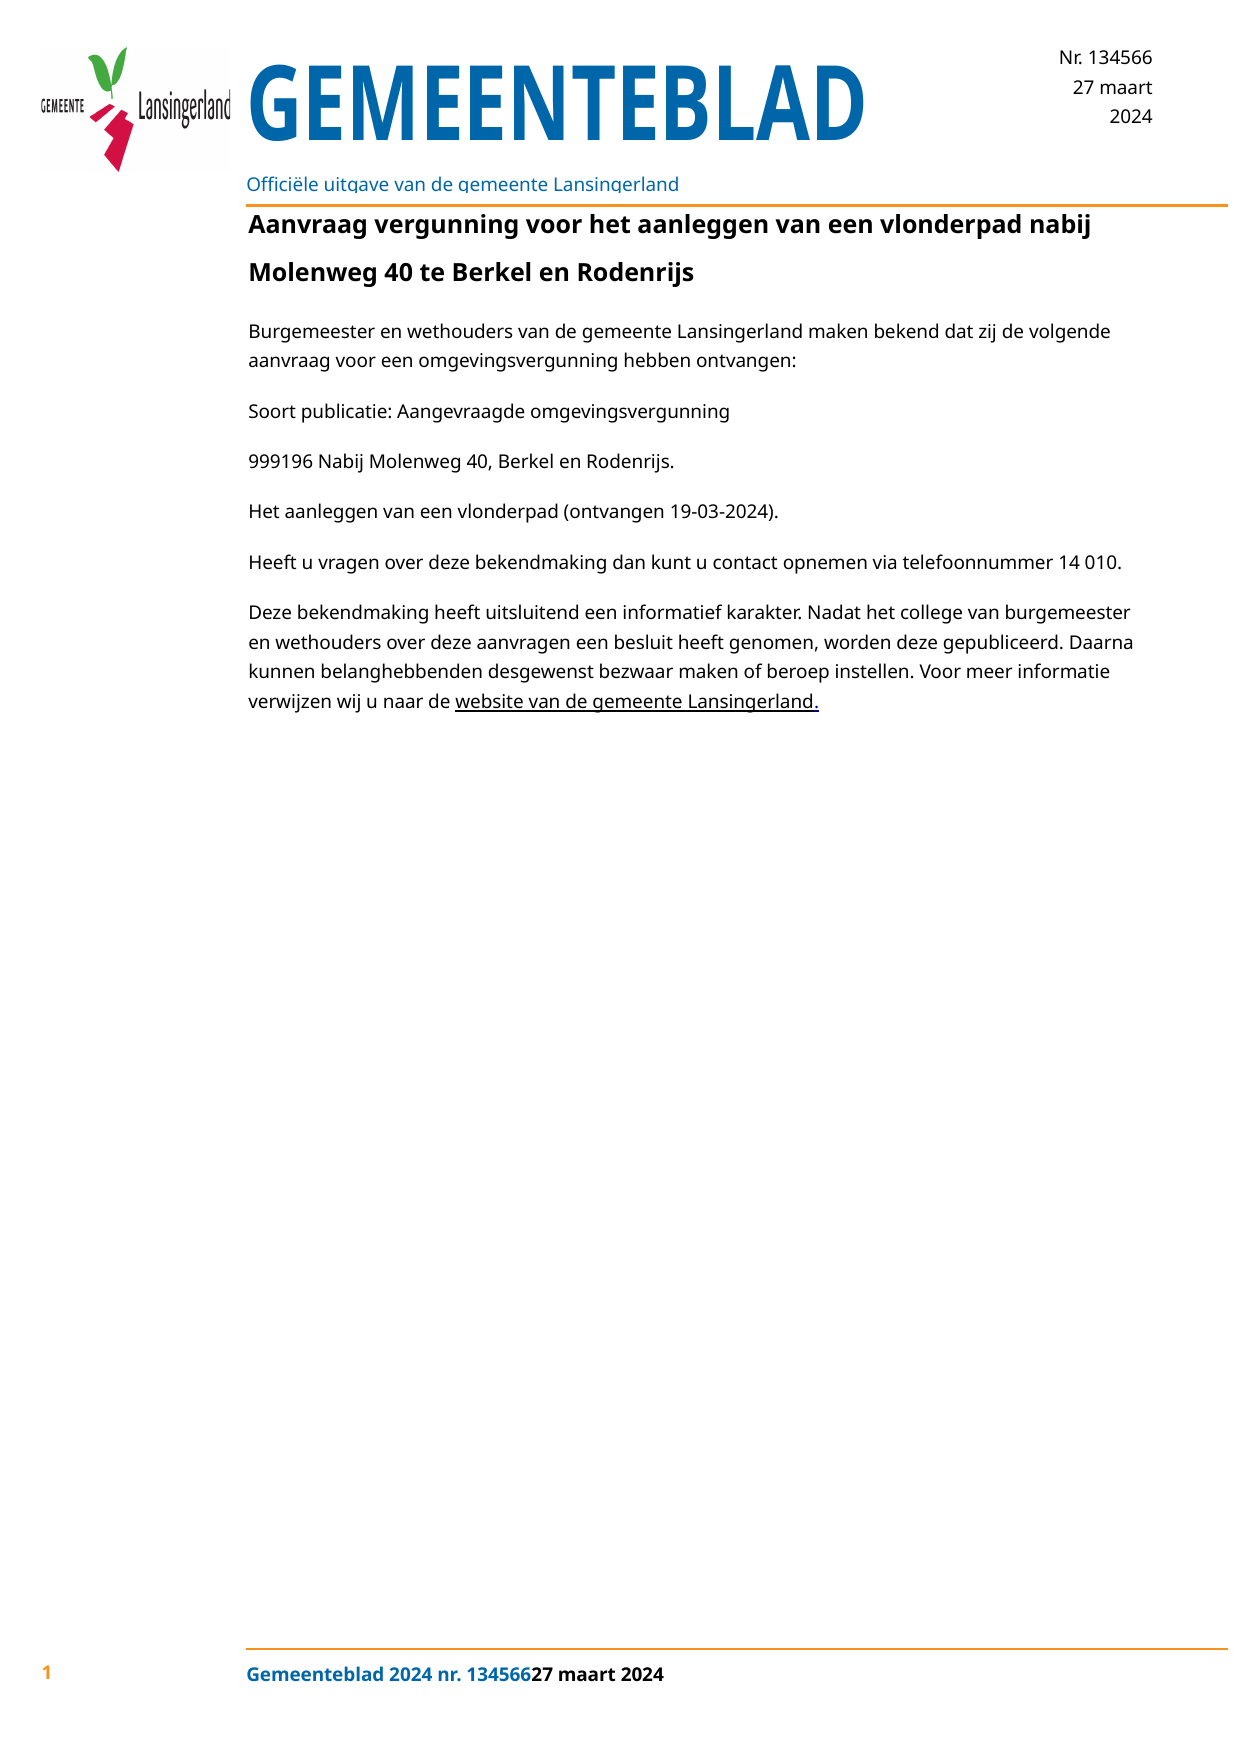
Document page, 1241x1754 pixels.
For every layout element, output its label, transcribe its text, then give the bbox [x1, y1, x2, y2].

text Burgemeester en wethouders van de gemeente Lansingerland maken bekend dat zij de volgende aanvraag voor een omgevingsvergunning hebben ontvangen: [248, 318, 1152, 373]
text Aanvraag vergunning voor het aanleggen van een vlonderpad nabij Molenweg 40 te Berkel en Rodenrijs [248, 207, 1152, 288]
text Heeft u vragen over deze bekendmaking dan kunt u contact opnemen via telefoonnummer 14 010. [248, 549, 1152, 575]
text 999196 Nabij Molenweg 40, Berkel en Rodenrijs. [248, 448, 1152, 474]
picture [41, 47, 231, 172]
text Deze bekendmaking heeft uitsluitend een informatief karakter. Nadat het college van burgemeester en wethouders over deze aanvragen een besluit heeft genomen, worden deze gepubliceerd. Daarna kunnen belanghebbenden desgewenst bezwaar maken of beroep instellen. Voor meer informatie verwijzen wij u naar de website van de gemeente Lansingerland. [248, 599, 1152, 714]
text Het aanleggen van een vlonderpad (ontvangen 19-03-2024). [248, 499, 1152, 524]
text Soort publicatie: Aangevraagde omgevingsvergunning [248, 398, 1152, 424]
